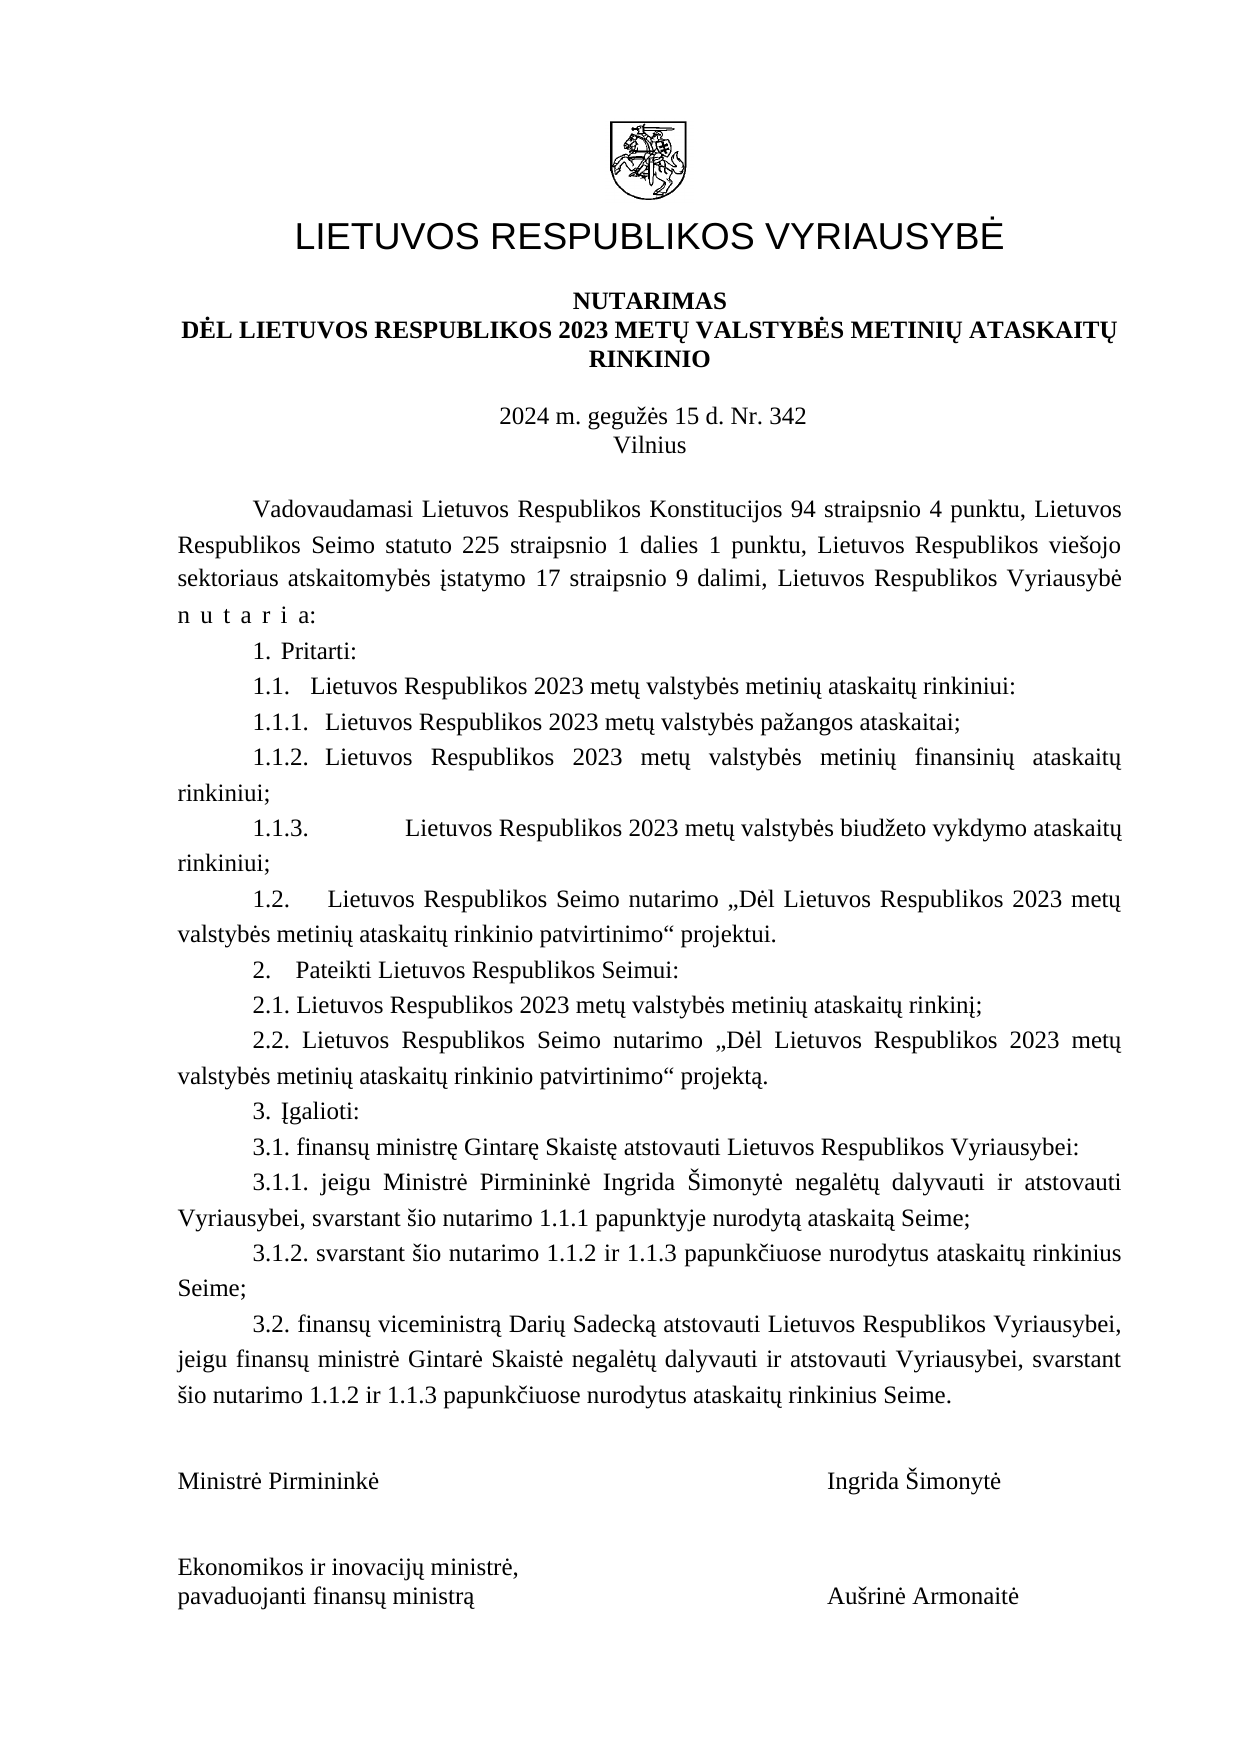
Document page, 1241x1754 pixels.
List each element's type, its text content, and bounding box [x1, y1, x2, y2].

text Vilnius [177, 430, 1122, 459]
text 2.2. Lietuvos Respublikos Seimo nutarimo „Dėl Lietuvos Respublikos 2023 metų valstybės metinių ataskaitų rinkinio patvirtinimo“ projektą. [177, 1019, 1122, 1090]
text 1.1.1. Lietuvos Respublikos 2023 metų valstybės pažangos ataskaitai; [177, 700, 1122, 736]
text 3.2. finansų viceministrą Darių Sadecką atstovauti Lietuvos Respublikos Vyriausybei, jeigu finansų ministrė Gintarė Skaistė negalėtų dalyvauti ir atstovauti Vyriausybei, svarstant šio nutarimo 1.1.2 ir 1.1.3 papunkčiuose nurodytus ataskaitų rinkinius Seime. [177, 1302, 1122, 1408]
text 2. Pateikti Lietuvos Respublikos Seimui: [177, 948, 1122, 983]
text nutarimas [177, 286, 1122, 315]
text 3.1.2. svarstant šio nutarimo 1.1.2 ir 1.1.3 papunkčiuose nurodytus ataskaitų rinkinius Seime; [177, 1231, 1122, 1302]
text Vadovaudamasi Lietuvos Respublikos Konstitucijos 94 straipsnio 4 punktu, Lietuvos Respublikos Seimo statuto 225 straipsnio 1 dalies 1 punktu, Lietuvos Respublikos viešojo sektoriaus atskaitomybės įstatymo 17 straipsnio 9 dalimi, Lietuvos Respublikos Vyriausybė nutaria: [177, 488, 1122, 629]
text DĖL LIETUVOS RESPUBLIKOS 2023 METŲ VALSTYBĖS METINIŲ ATASKAITŲ RINKINIO [177, 315, 1122, 373]
text 1.1. Lietuvos Respublikos 2023 metų valstybės metinių ataskaitų rinkiniui: [177, 665, 1122, 700]
text pavaduojanti finansų ministrą Aušrinė Armonaitė [177, 1581, 1122, 1610]
text Ekonomikos ir inovacijų ministrė, [177, 1552, 1122, 1581]
text 1.1.3. Lietuvos Respublikos 2023 metų valstybės biudžeto vykdymo ataskaitų rinkiniui; [177, 806, 1122, 877]
text 1.2. Lietuvos Respublikos Seimo nutarimo „Dėl Lietuvos Respublikos 2023 metų valstybės metinių ataskaitų rinkinio patvirtinimo“ projektui. [177, 877, 1122, 948]
text 2.1. Lietuvos Respublikos 2023 metų valstybės metinių ataskaitų rinkinį; [177, 983, 1122, 1019]
text 2024 m. gegužės 15 d. Nr. 342 [177, 401, 1122, 430]
text 3.1. finansų ministrę Gintarę Skaistę atstovauti Lietuvos Respublikos Vyriausybei: [177, 1125, 1122, 1161]
text Lietuvos Respublikos Vyriausybė [177, 214, 1122, 258]
text 3.1.1. jeigu Ministrė Pirmininkė Ingrida Šimonytė negalėtų dalyvauti ir atstovauti Vyriausybei, svarstant šio nutarimo 1.1.1 papunktyje nurodytą ataskaitą Seime; [177, 1161, 1122, 1231]
text 3. Įgalioti: [177, 1090, 1122, 1125]
text Ministrė Pirmininkė Ingrida Šimonytė [177, 1466, 1122, 1495]
text 1.1.2. Lietuvos Respublikos 2023 metų valstybės metinių finansinių ataskaitų rinkiniui; [177, 736, 1122, 806]
text 1. Pritarti: [177, 629, 1122, 665]
